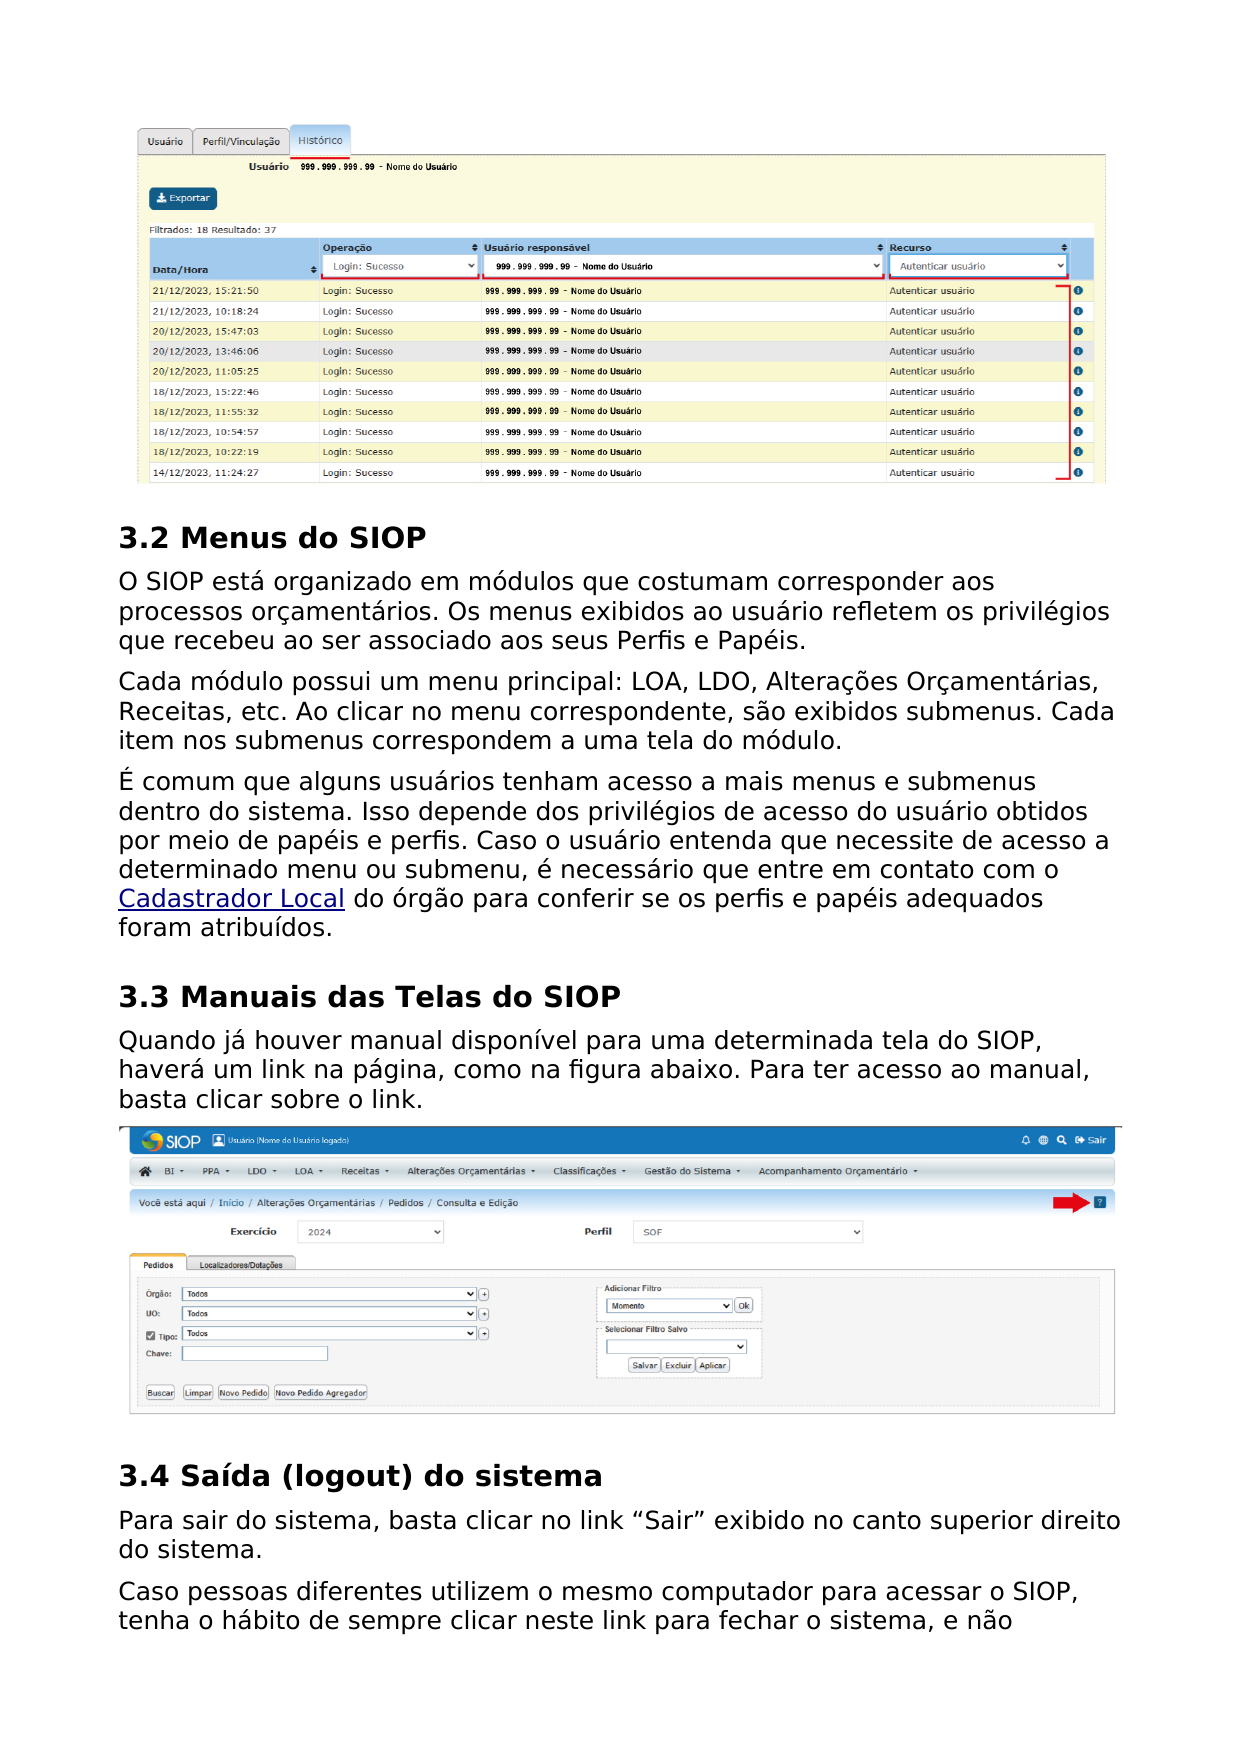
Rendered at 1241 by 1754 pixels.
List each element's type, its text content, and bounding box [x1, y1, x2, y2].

subtitle 3.4 Saída (logout) do sistema [118, 1459, 1122, 1493]
text Caso pessoas diferentes utilizem o mesmo computador para acessar o SIOP, tenha o hábito de sempre clicar neste link para fechar o sistema, e não [118, 1577, 1122, 1635]
text O SIOP está organizado em módulos que costumam corresponder aos processos orçamentários. Os menus exibidos ao usuário refletem os privilégios que recebeu ao ser associado aos seus Perfis e Papéis. [118, 568, 1122, 655]
picture [118, 118, 1123, 484]
picture [118, 1126, 1123, 1422]
text Cada módulo possui um menu principal: LOA, LDO, Alterações Orçamentárias, Receitas, etc. Ao clicar no menu correspondente, são exibidos submenus. Cada item nos submenus correspondem a uma tela do módulo. [118, 668, 1122, 755]
text Para sair do sistema, basta clicar no link “Sair” exibido no canto superior direito do sistema. [118, 1506, 1122, 1564]
text É comum que alguns usuários tenham acesso a mais menus e submenus dentro do sistema. Isso depende dos privilégios de acesso do usuário obtidos por meio de papéis e perfis. Caso o usuário entenda que necessite de acesso a determinado menu ou submenu, é necessário que entre em contato com o Cadastrador Local do órgão para conferir se os perfis e papéis adequados foram atribuídos. [118, 768, 1122, 943]
subtitle 3.2 Menus do SIOP [118, 521, 1122, 555]
text Quando já houver manual disponível para uma determinada tela do SIOP, haverá um link na página, como na figura abaixo. Para ter acesso ao manual, basta clicar sobre o link. [118, 1027, 1122, 1114]
subtitle 3.3 Manuais das Telas do SIOP [118, 980, 1122, 1014]
